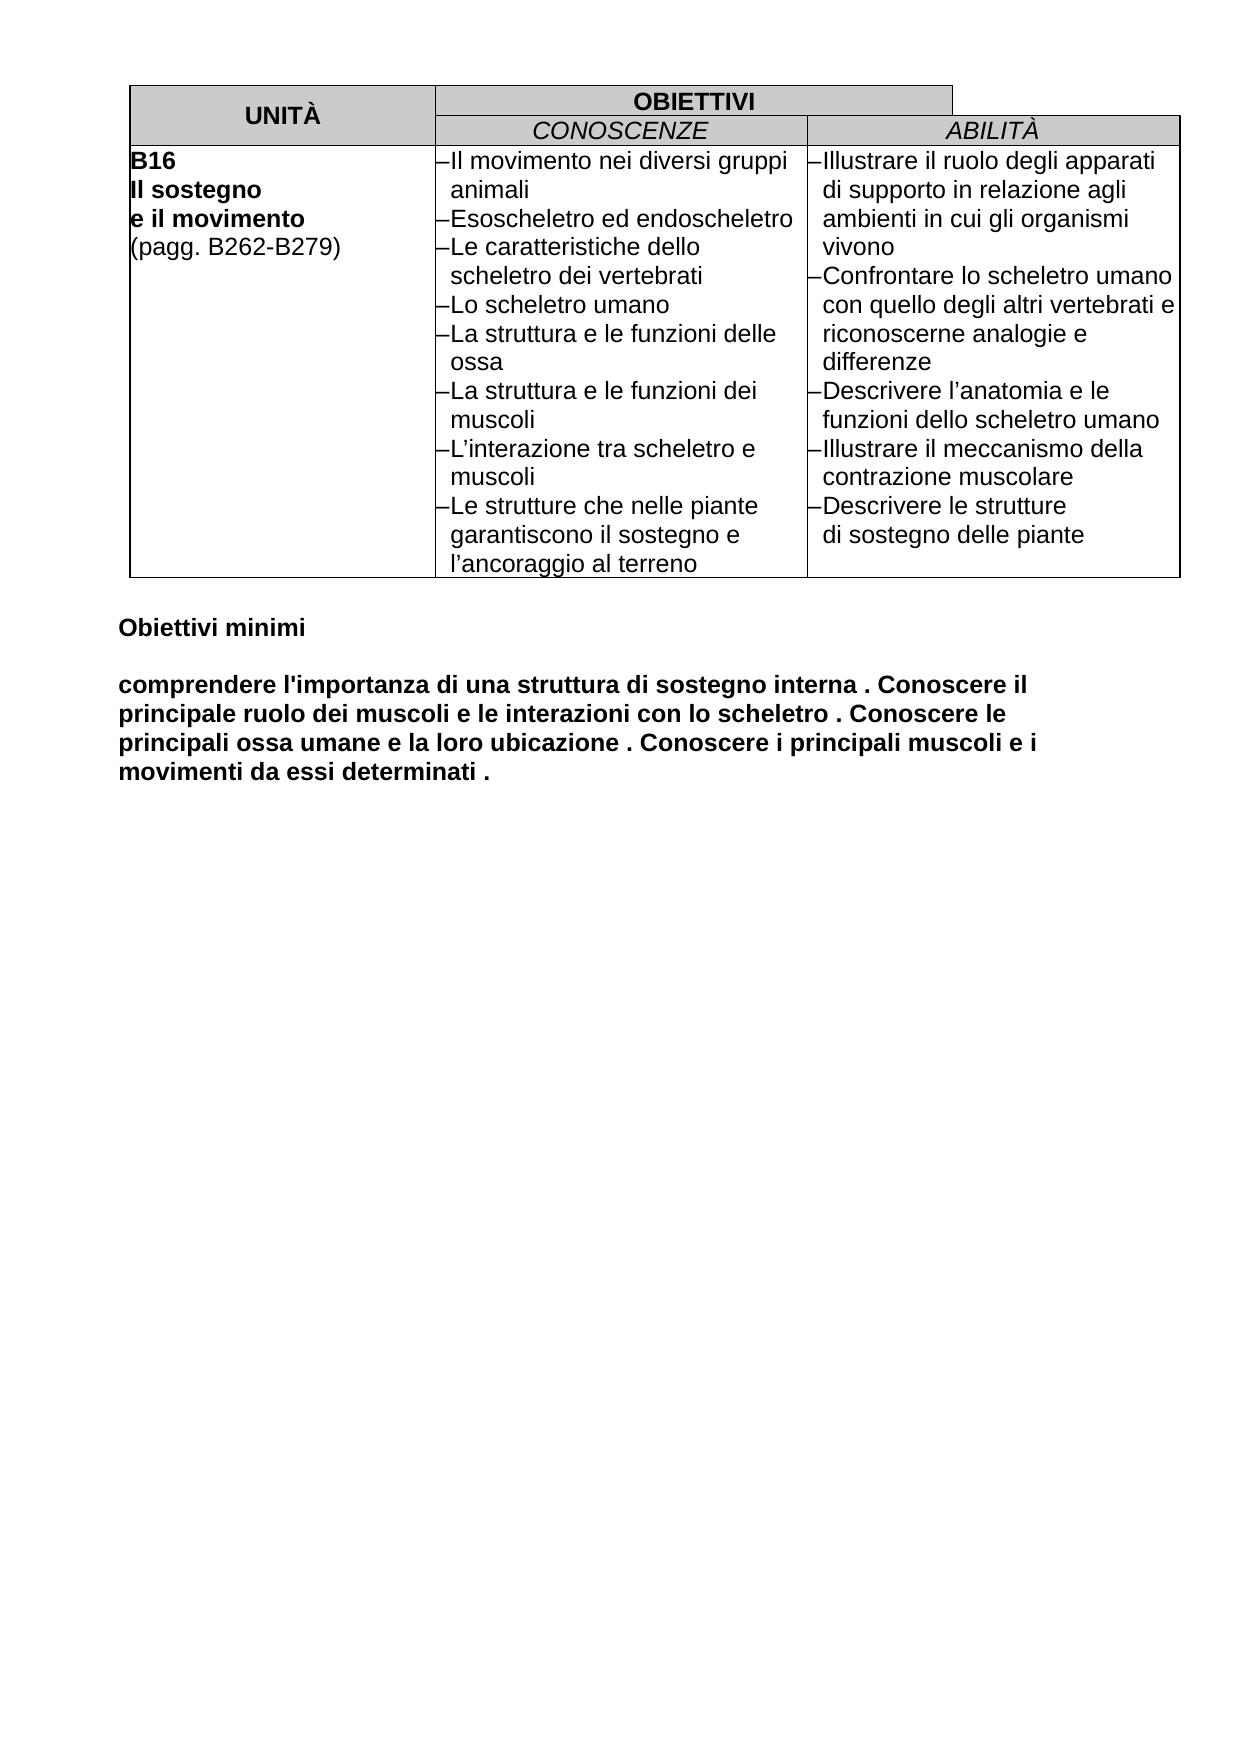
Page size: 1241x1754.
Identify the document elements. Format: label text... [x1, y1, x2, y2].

table_cell conoscenze [436, 116, 807, 145]
text Obiettivi minimi [118, 613, 1122, 642]
table_cell – Il movimento nei diversi gruppi animali – Esoscheletro ed endoscheletro – Le caratteristiche dello scheletro dei vertebrati – Lo scheletro umano – La struttura e le funzioni delle ossa – La struttura e le funzioni dei muscoli – L’interazione tra scheletro e muscoli – Le strutture che nelle piante garantiscono il sostegno e l’ancoraggio al terreno [436, 146, 807, 577]
table_header OBIETTIVI [436, 86, 952, 115]
table_header unità [131, 86, 435, 145]
text comprendere l'importanza di una struttura di sostegno interna . Conoscere il principale ruolo dei muscoli e le interazioni con lo scheletro . Conoscere le principali ossa umane e la loro ubicazione . Conoscere i principali muscoli e i movimenti da essi determinati . [118, 670, 1122, 785]
table_cell – Illustrare il ruolo degli apparati di supporto in relazione agli ambienti in cui gli organismi vivono – Confrontare lo scheletro umano con quello degli altri vertebrati e riconoscerne analogie e differenze – Descrivere l’anatomia e le funzioni dello scheletro umano – Illustrare il meccanismo della contrazione muscolare – Descrivere le strutture di sostegno delle piante [808, 146, 1179, 577]
table_header [953, 85, 1180, 115]
table_cell B16 Il sostegno e il movimento (pagg. B262-B279) [131, 146, 435, 577]
table_cell abilità [808, 116, 1179, 145]
